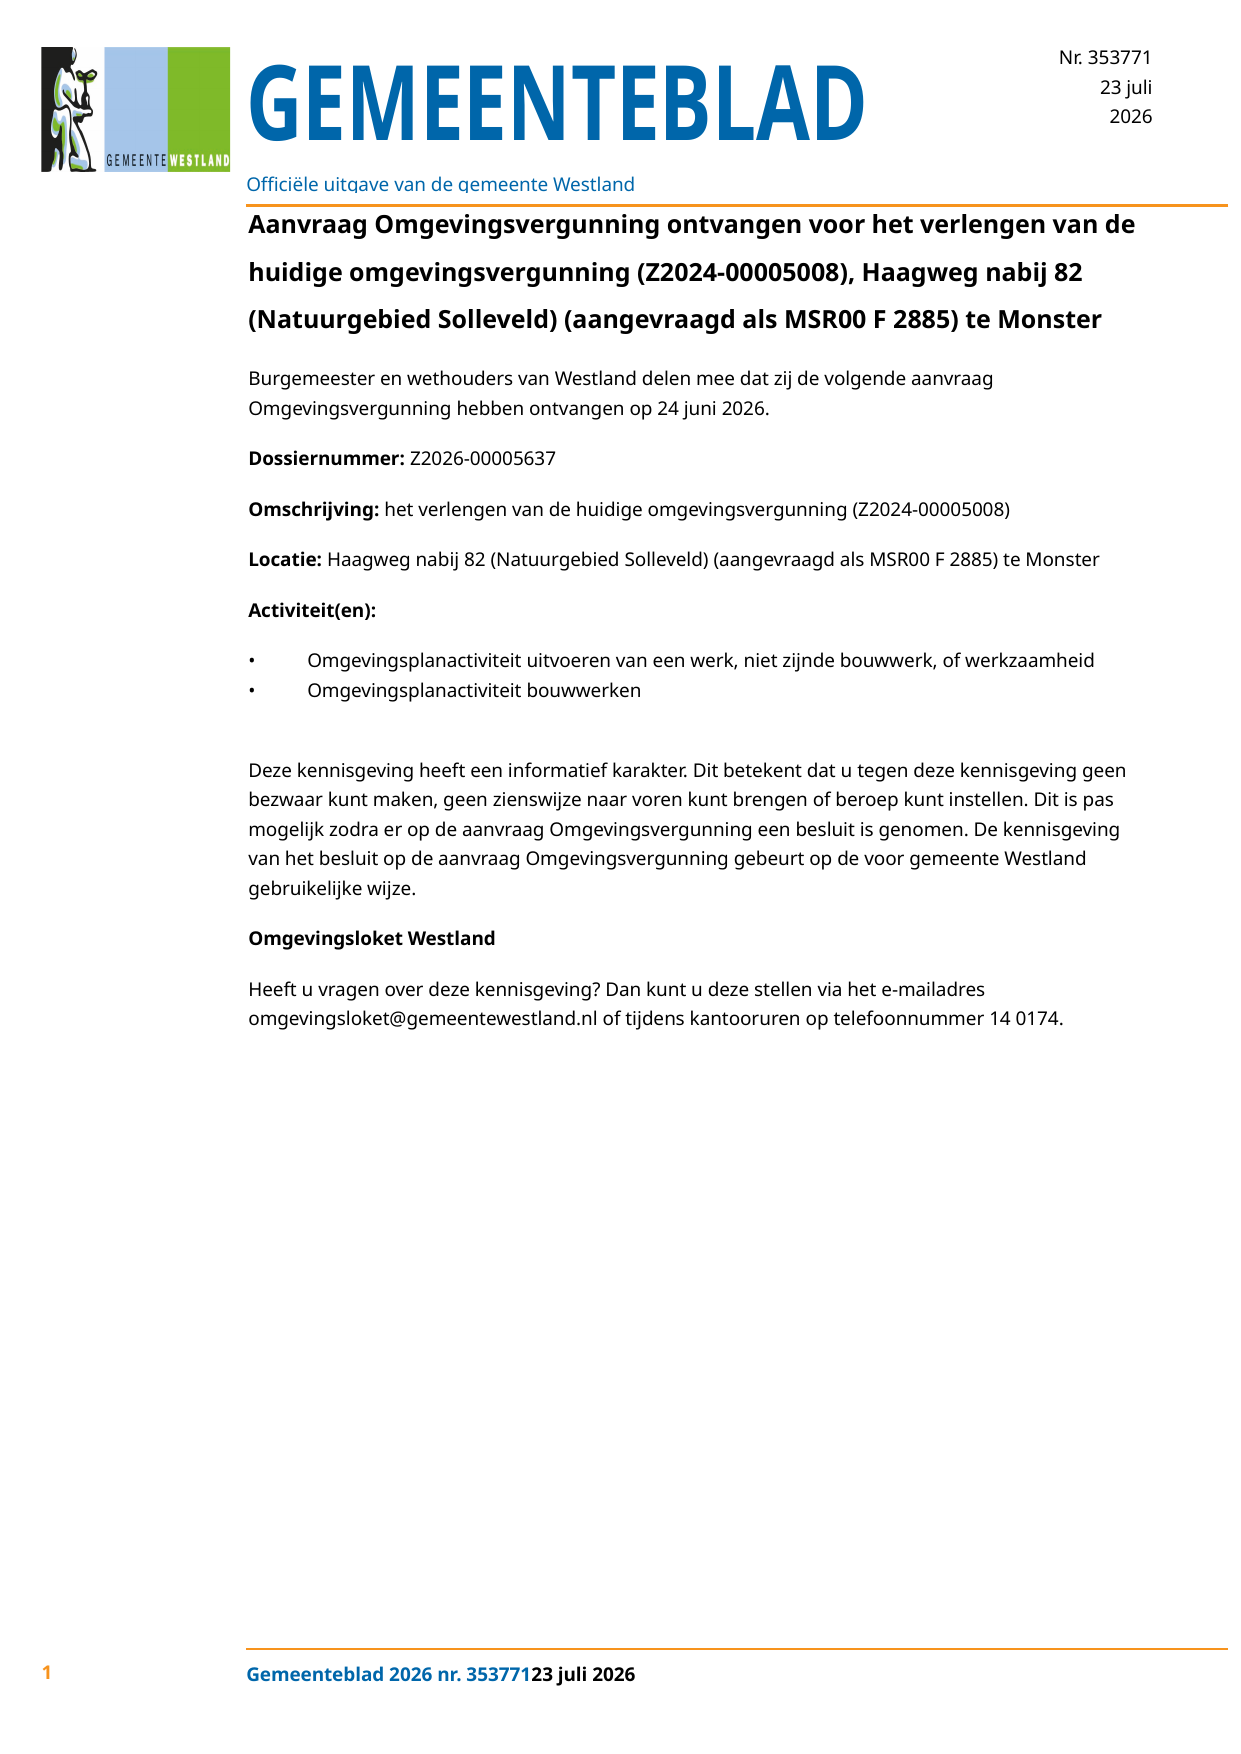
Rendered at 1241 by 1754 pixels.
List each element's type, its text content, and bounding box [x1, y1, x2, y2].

text Locatie: Haagweg nabij 82 (Natuurgebied Solleveld) (aangevraagd als MSR00 F 2885) te Monster [248, 546, 1152, 572]
picture [41, 47, 231, 172]
text Aanvraag Omgevingsvergunning ontvangen voor het verlengen van de huidige omgevingsvergunning (Z2024-00005008), Haagweg nabij 82 (Natuurgebied Solleveld) (aangevraagd als MSR00 F 2885) te Monster [248, 207, 1152, 336]
text Omschrijving: het verlengen van de huidige omgevingsvergunning (Z2024-00005008) [248, 496, 1152, 522]
text Activiteit(en): [248, 597, 1152, 622]
text Omgevingsloket Westland [248, 926, 1152, 951]
text Heeft u vragen over deze kennisgeving? Dan kunt u deze stellen via het e-mailadres omgevingsloket@gemeentewestland.nl of tijdens kantooruren op telefoonnummer 14 0174. [248, 976, 1152, 1031]
list Omgevingsplanactiviteit bouwwerken [248, 677, 1152, 702]
text Dossiernummer: Z2026-00005637 [248, 446, 1152, 471]
text Burgemeester en wethouders van Westland delen mee dat zij de volgende aanvraag Omgevingsvergunning hebben ontvangen op 24 juni 2026. [248, 366, 1152, 421]
text Deze kennisgeving heeft een informatief karakter. Dit betekent dat u tegen deze kennisgeving geen bezwaar kunt maken, geen zienswijze naar voren kunt brengen of beroep kunt instellen. Dit is pas mogelijk zodra er op de aanvraag Omgevingsvergunning een besluit is genomen. De kennisgeving van het besluit op de aanvraag Omgevingsvergunning gebeurt op de voor gemeente Westland gebruikelijke wijze. [248, 757, 1152, 901]
list Omgevingsplanactiviteit uitvoeren van een werk, niet zijnde bouwwerk, of werkzaamheid [248, 647, 1152, 673]
